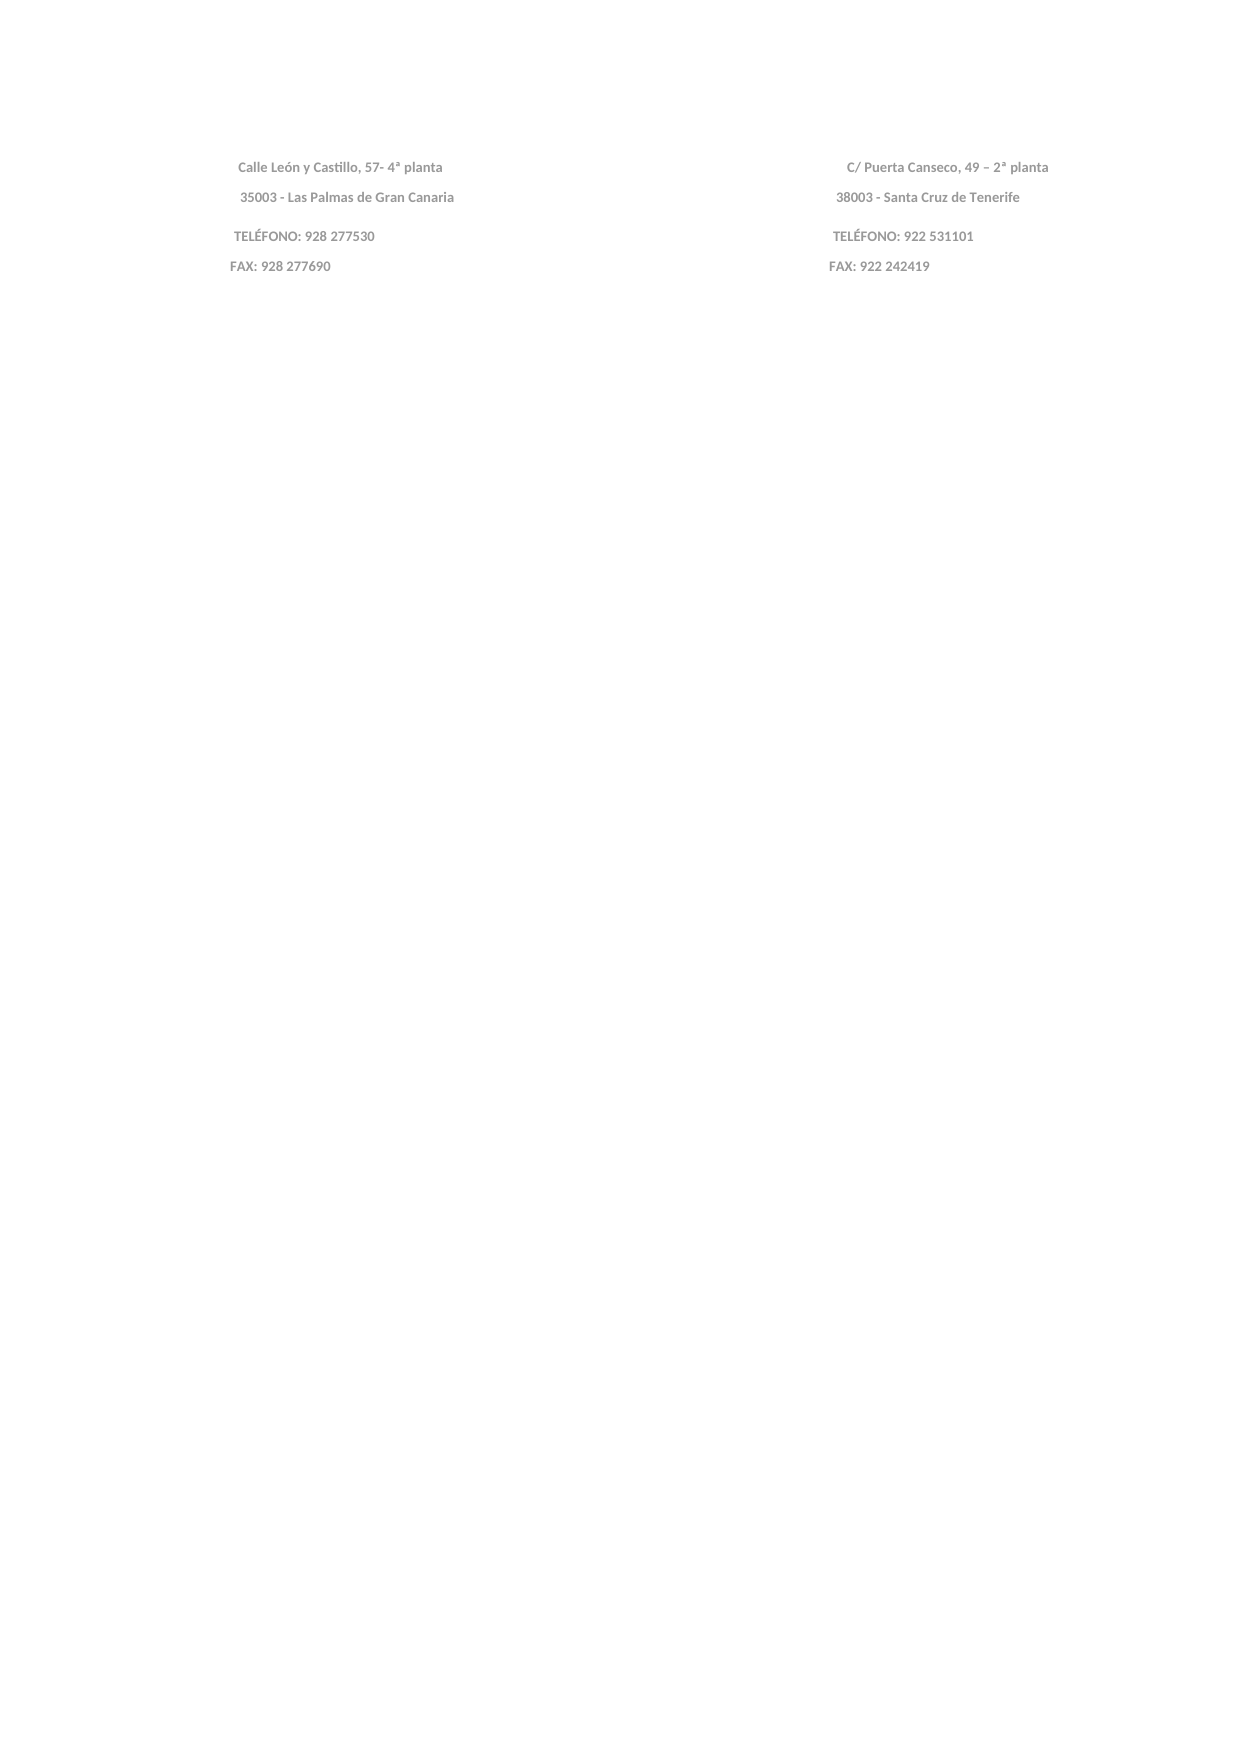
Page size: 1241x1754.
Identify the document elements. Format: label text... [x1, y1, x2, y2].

text TELÉFONO: 928 277530 TELÉFONO: 922 531101 [131, 217, 1052, 247]
text FAX: 928 277690 FAX: 922 242419 [133, 249, 1052, 277]
text 35003 - Las Palmas de Gran Canaria 38003 - Santa Cruz de Tenerife [133, 180, 1052, 208]
text Calle León y Castillo, 57- 4ª planta C/ Puerta Canseco, 49 – 2ª planta [133, 150, 1054, 178]
